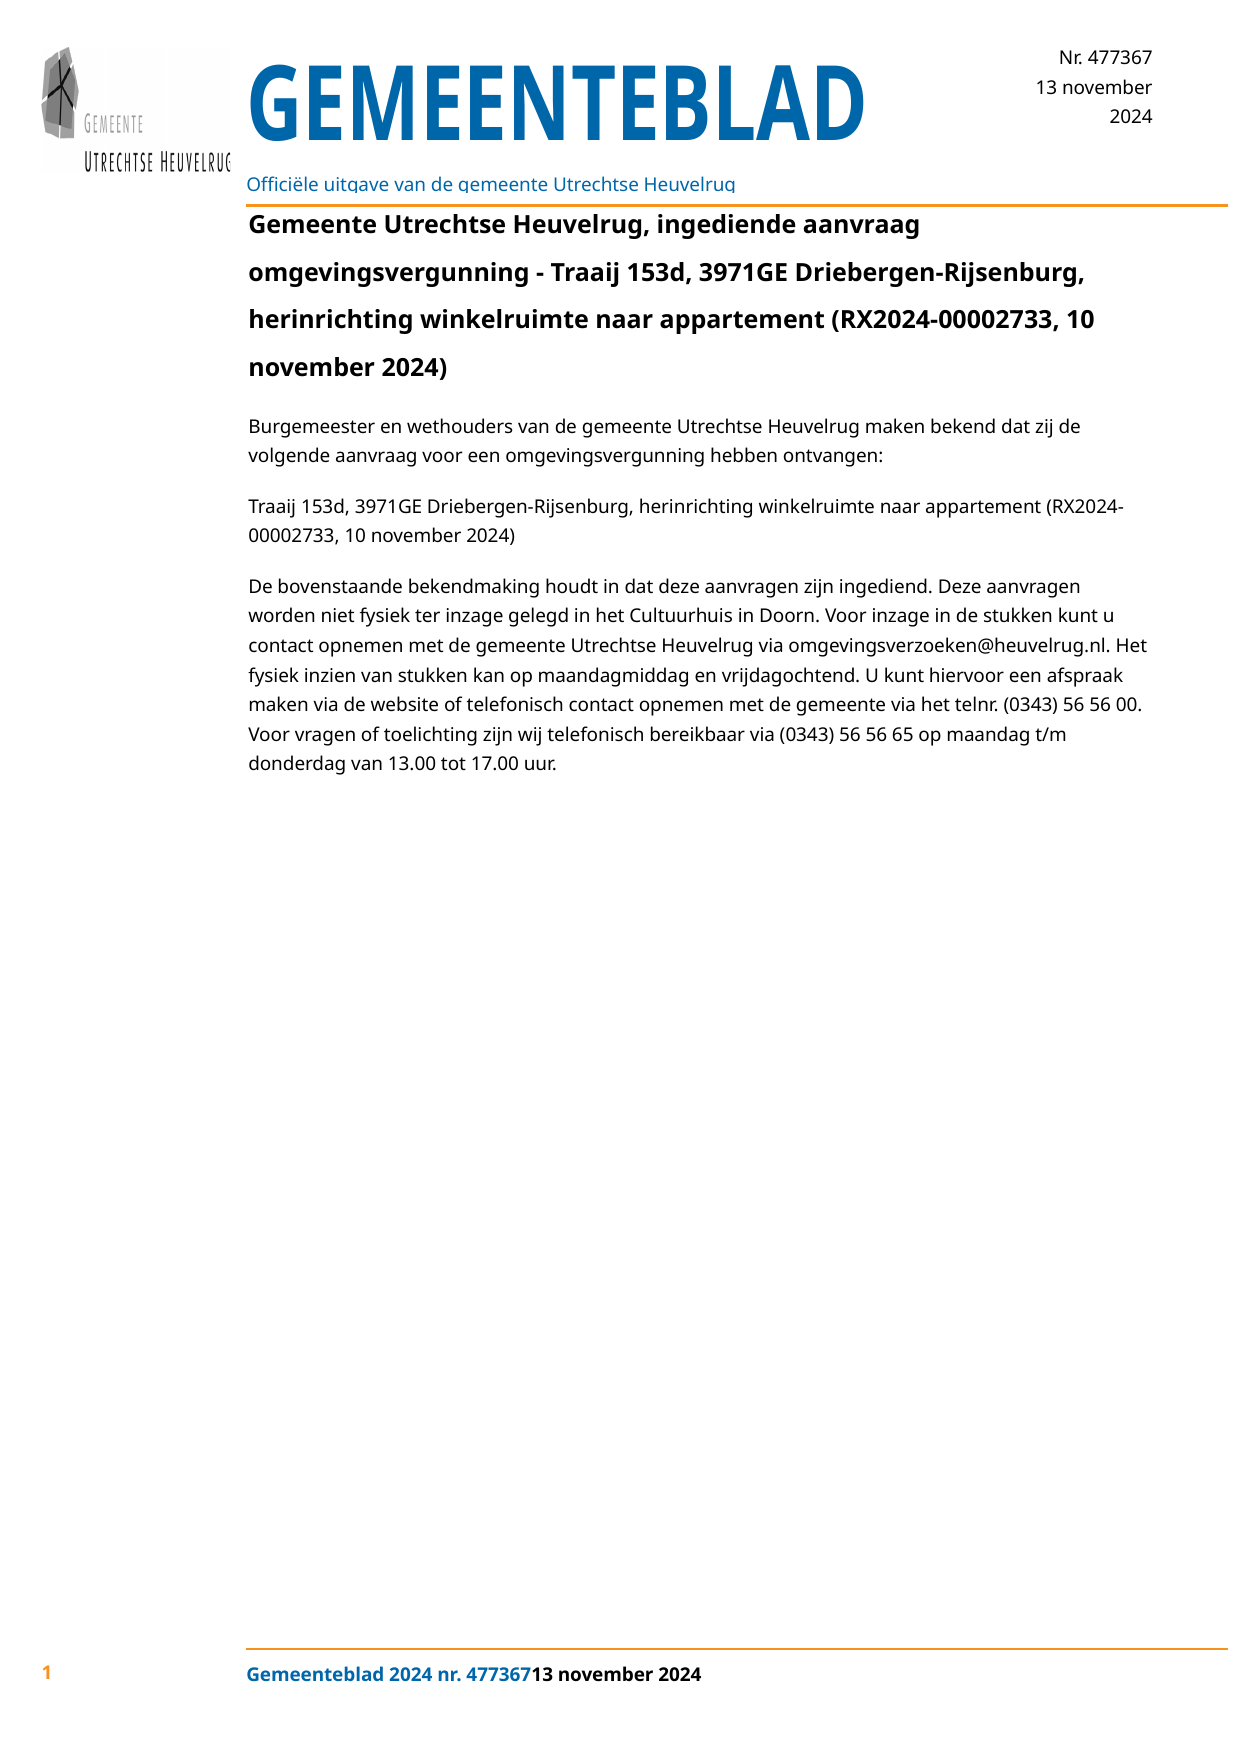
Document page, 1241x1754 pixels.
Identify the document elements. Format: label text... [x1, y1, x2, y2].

text Traaij 153d, 3971GE Driebergen-Rijsenburg, herinrichting winkelruimte naar appartement (RX2024-00002733, 10 november 2024) [248, 493, 1152, 548]
text Gemeente Utrechtse Heuvelrug, ingediende aanvraag omgevingsvergunning - Traaij 153d, 3971GE Driebergen-Rijsenburg, herinrichting winkelruimte naar appartement (RX2024-00002733, 10 november 2024) [248, 207, 1152, 384]
text De bovenstaande bekendmaking houdt in dat deze aanvragen zijn ingediend. Deze aanvragen worden niet fysiek ter inzage gelegd in het Cultuurhuis in Doorn. Voor inzage in de stukken kunt u contact opnemen met de gemeente Utrechtse Heuvelrug via omgevingsverzoeken@heuvelrug.nl. Het fysiek inzien van stukken kan op maandagmiddag en vrijdagochtend. U kunt hiervoor een afspraak maken via de website of telefonisch contact opnemen met de gemeente via het telnr. (0343) 56 56 00. Voor vragen of toelichting zijn wij telefonisch bereikbaar via (0343) 56 56 65 op maandag t/m donderdag van 13.00 tot 17.00 uur. [248, 573, 1152, 776]
text Burgemeester en wethouders van de gemeente Utrechtse Heuvelrug maken bekend dat zij de volgende aanvraag voor een omgevingsvergunning hebben ontvangen: [248, 413, 1152, 468]
picture [41, 47, 231, 172]
